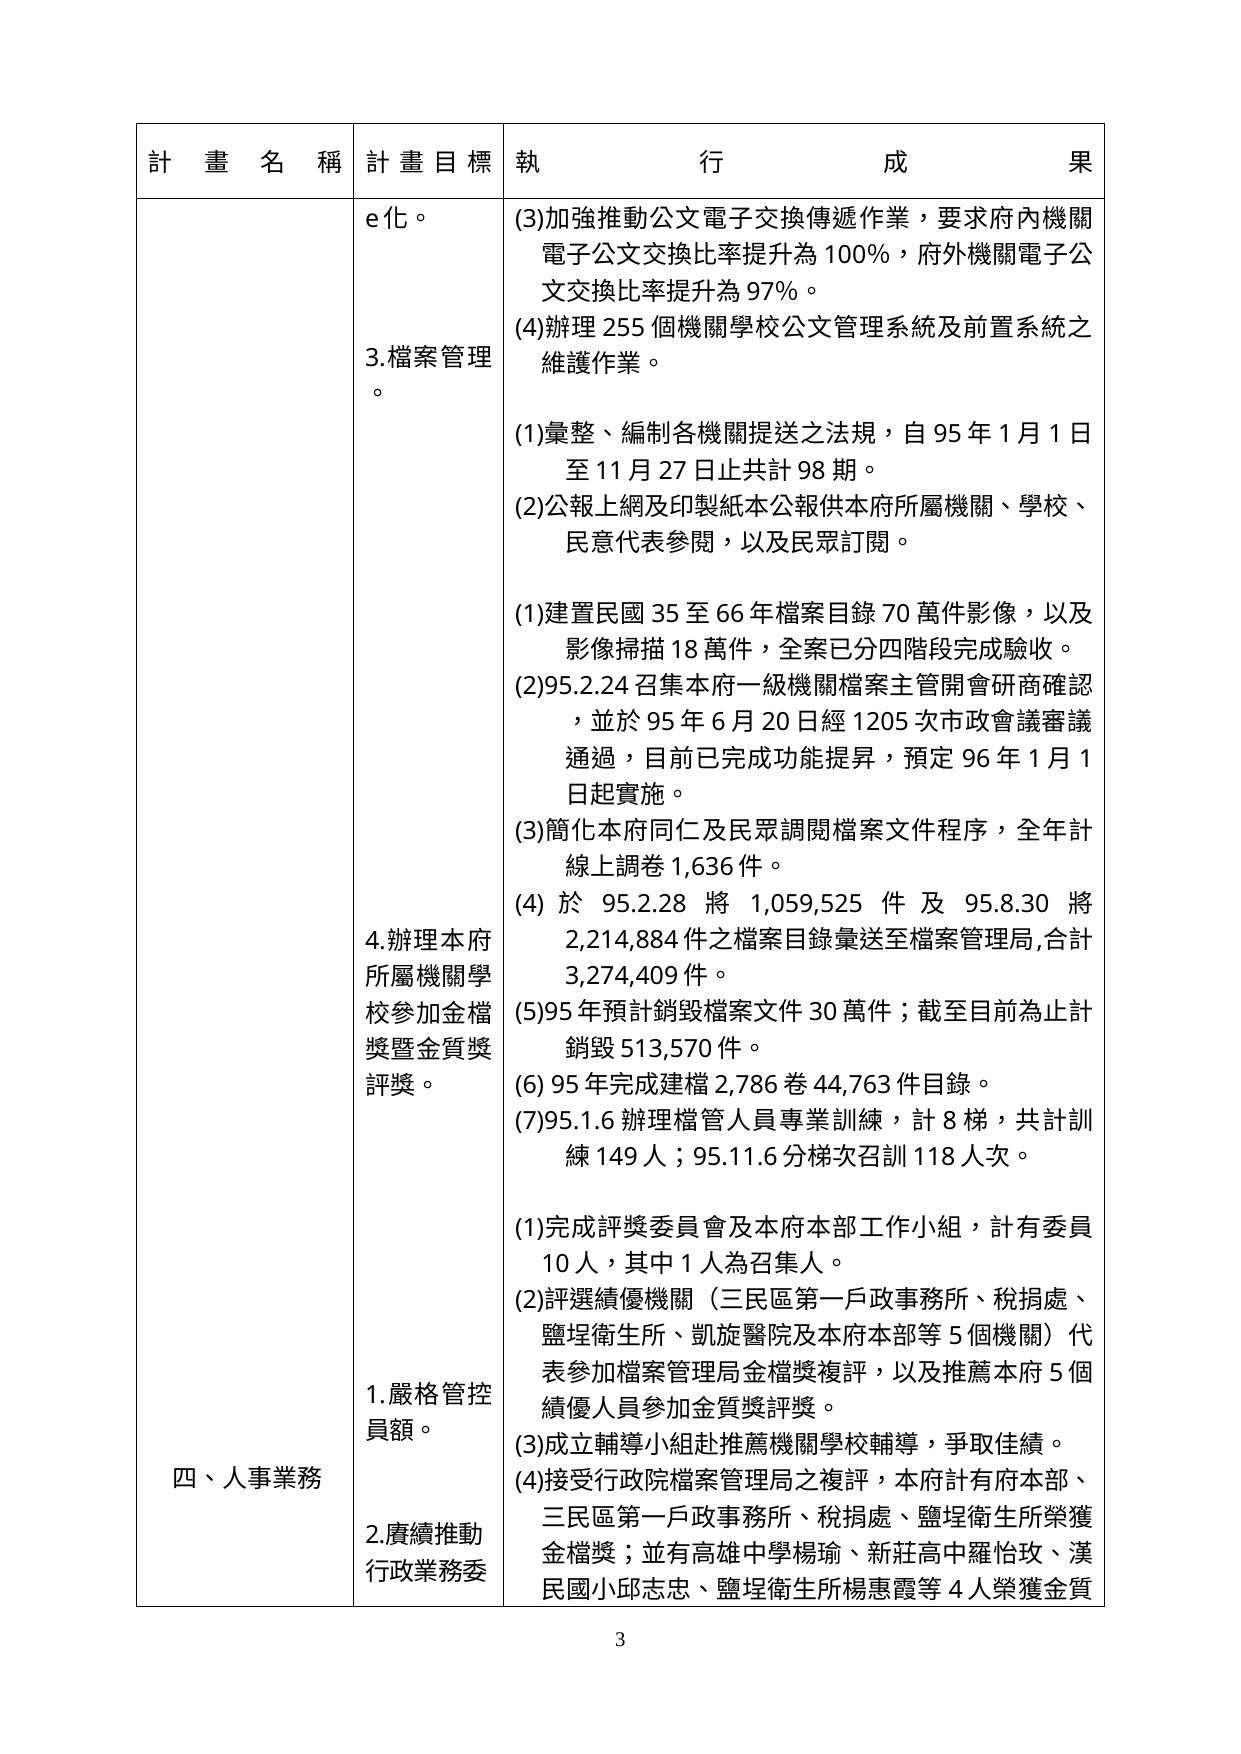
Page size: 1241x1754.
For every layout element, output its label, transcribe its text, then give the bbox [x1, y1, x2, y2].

table_cell 1.事務工作。 2.車輛管理。 3.廳舍管理維護。 4.宿舍管理。 5.防護工作。 充實設備。 1.加強文書管理作業。 2.市政公報e化。 3.檔案管理。 4.辦理本府所屬機關學校參加金檔獎暨金質獎評獎。 1.嚴格管控員額。 2.賡續推動行政業務委託民間辦理。 3.加強平時考核，落實年終考績實質意義。 4.鼓勵員工進修研習以充實知能。 5.提高公務人員英語能力。 6.落實績效獎金制度。 7.響應推動「健康城市」政策、擴大辦理登山活動。 1.加強政風法令宣導。 2.落實防貪肅貪。 3.妥慎處理檢舉事項。 4.確保公務機密安全。 5.受理財產申報。 6.加強各項安全維護作為，確保機關安全。 7.妥處陳情請願事件。 1.加強都市行銷及推動城市外交，辦理訪賓接待及首長出訪等聯繫工作。 2.加強與各姊妹市及其他國際城市聯繫互訪工作 。 3.加強辦理世運會外事及貴賓接待相關規劃施行 1.市長行程之安排。 2.處理機要業務。 3.市民陳情及市長交辦案件之處理。 1.行政視察。 2.控案調查。 3. 配合監察院辦理年度地方機關巡察業務。 [354, 199, 503, 1606]
table_header 執行成果 [504, 124, 1104, 198]
table_cell (1)充分利用本府合署辦公大樓活動場所辦理各項展覽、演講、表演等活動，期透過各種藝文、學術及各項活動之舉辦，以活化本府生命力。 (2)提供會議場所供各機關申請使用，自95年1月起至12月止使用大禮堂145次、第1會議室214次、第2會議室228次、中庭157次、廣場46次，總計790次。 (3)依據本府合署辦公大樓環境清潔維護實施計畫，95年度內計辦理3次環境清潔暨美綠化績效考核，本部總成績名列第二名。 (4)推動綠色環保採購：本部95年度1至12月綠色採購統計成果比率達97.20%，超越行政院環保署「機關綠色採購推動方案」規定70%目標。 (1)本府各機關學校購置公務車輛96年度先期作業審查結果，除新設機關外，不得增購新車，一般公務汽車除一級機關首長座車達使用年限可依規定提出申請汰換外，其餘車輛一律凍結，以增進整體財物效能。計核定本府各機關汰換28輛（含續租21輛）一般公務車輛，預算金額762萬元，另汰 換環保局及消防局、警察局等特種車輛共計38 輛，預算金額共計3945.4萬元。 (2)本部統一辦理本府所屬機關學校採購油料案，並積極推動「加油卡」政策，隨時溝通協調及檢討改進，自施行以來成效良好，對於油料控管、節省經費助益良多，估算95年度較94年度所使用油料之經費節省約新台幣2仟萬元，績效良好。 (3)督促所屬駕駛同仁，積極配合首長行程，並落實一級保養，以確保行車安全。 市府合署辦公大樓水電、空調、消防、電梯、通信等設備保養維護管理，自95年1月1日起至95年12月31日止，受理維護保養等案件計591件，平均每日2件，績效顯著。 (1)全面清查宿舍使用情形，共計3戶被占用宿舍，經溝通協調自動交還2戶，剩餘1戶經法院調解於年底前返還宿舍及繳納不當得利。 (2)完成報廢拆除本市苓雅區中正一路329號宿舍，土地已變更非公用財產移交財政局接管，以提高有效利用價值。 (3)辦理副市長宿舍及首長宿舍屋頂防漏防熱工程，完成定期申報消防安全設備檢測，及平時辦理電梯、保全、監視系統檢修等。 (1)95年6月26日及12月21日分別由社會局及教育局負責辦理本府合署辦公大樓自衛消防編組訓練，成效良好。 (2)95年5月20日辦理高雄市政府防護團萬安29號演習，績效優異。 (1)本府合署辦公大樓電話總機全數位電子交換機與電話系統蓄電池汰換如期完成。 (2)為維護本府大樓空調電力系統正常供應，汰換空氣斷路器4個，工程順利圓滿。 (3)本府合署辦公大樓4樓a區空調箱老舊腐蝕，以致空調供應不佳，為改善空調品質，依法招標汰換空調箱，汰換工程順利圓滿如期完成。 (4)為加強本府大樓景觀，辦理頂樓燈飾及庭院美化投射燈工程，提升水岸花香港都新形象。 (5)改善本府大樓11樓員工消費合作社空調品質，增設箱型冷氣機4台及空氣門等設備一批。 (6)為加強環境美化，提升生活品質，本府大樓地下室一樓辦理停車場及車道整修工程。 (7)辦理本府合署辦公大樓地下一、二樓牆璧粉刷油潻工程，經費由各機關依公務車輛數計算分攤金額，工程完工環境煥然一新。 (8)辦理本府合署辦公大樓監視系統擴充工程，全案11月1 日完工，藉以加強防範措施，以維大樓安全。 (1)自95.7.24至95.8.31，於本府人力發展局辦理7梯次500人次之文書處理電腦化教育訓練；及95.11.27~30共7梯次500人次功能提升訓練。 (2)辦理提升本府公文管理系統及檔案管理系統功能。 (3)加強推動公文電子交換傳遞作業，要求府內機關電子公文交換比率提升為100％，府外機關電子公文交換比率提升為97％。 (4)辦理255個機關學校公文管理系統及前置系統之維護作業。 (1)彙整、編制各機關提送之法規，自95年1月1日至11月27日止共計98 期。 (2)公報上網及印製紙本公報供本府所屬機關、學校、民意代表參閱，以及民眾訂閱。 (1)建置民國35至66年檔案目錄70萬件影像，以及影像掃描18萬件，全案已分四階段完成驗收。 (2)95.2.24召集本府一級機關檔案主管開會研商確認，並於95年6月20日經1205次市政會議審議通過，目前已完成功能提昇，預定96年1月1日起實施。 (3)簡化本府同仁及民眾調閱檔案文件程序，全年計線上調卷1,636件。 (4)於95.2.28將1,059,525件及95.8.30將2,214,884件之檔案目錄彙送至檔案管理局,合計3,274,409件。 (5)95年預計銷毀檔案文件30萬件；截至目前為止計銷毀513,570件。 (6) 95年完成建檔2,786卷44,763件目錄。 (7)95.1.6辦理檔管人員專業訓練，計8梯，共計訓練149人；95.11.6分梯次召訓118人次。 (1)完成評獎委員會及本府本部工作小組，計有委員10人，其中1人為召集人。 (2)評選績優機關（三民區第一戶政事務所、稅捐處、鹽埕衛生所、凱旋醫院及本府本部等5個機關）代表參加檔案管理局金檔獎複評，以及推薦本府5個績優人員參加金質獎評獎。 (3)成立輔導小組赴推薦機關學校輔導，爭取佳績。 (4)接受行政院檔案管理局之複評，本府計有府本部、三民區第一戶政事務所、稅捐處、鹽埕衛生所榮獲金檔獎；並有高雄中學楊瑜、新莊高中羅怡玫、漢民國小邱志忠、鹽埕衛生所楊惠霞等4人榮獲金質獎。 賡續推動員額精簡政策，95年底前職員應精簡員額5﹪，目前已精簡5.55﹪。職工部分亦應精簡5﹪，目前已精簡8.62﹪。 本府本部成立「推動行政業務委託民間辦理專案小組」負責推動事務性工作委託民間辦理，目前委外業務計6項： (1)環境清潔外包工作 (2)中央空調系統操作維護 (3)電話交換系統維護 (4)電梯養護及修理。 (5)公文回溯檔案委外掃瞄建置影像及電子檔案目錄。 (6)市府合署辦公大樓警衛委託保全公司辦理。 （1）依「行政院及所屬各機關公務人員平時考核要點」規定主管於每年4、8月考核屬員之平時成績，將受考人員之優劣事蹟紀錄於平時成績考核紀錄表，並陳秘書長、市長核閱。 （2）本綜覈名實、信賞必罰之原則處理獎懲案件，95年計核布嘉獎一次93人、嘉獎二次54人、記功一次35人、記功二次6人、記一大功3人、申誡一次2人。 (1)進修部分：鼓勵同仁參加進修，目前進修者計5人，分別就讀義守大學博士班1人，國立中山大學碩士在職專班1人，國立第一科技大學碩士在職專班1人，國立高雄大學二年制在職班1人、文藻外語學院1人。 (2)研習部分：薦送同仁參加各項訓練及研習計75人次學習時數4801小時。 (1)依行政院規定：陞任甄審評分標準表內增列「英語能力檢定」評分項目，並薦送員工參加英語研習及提供進修補助費，以協助員工通過英檢。 (2)本部95年計有2人通過外語檢定，累計通過英檢人數15人，通過比例為18.75﹪，已逾行政院規定95年目標值12﹪。 確實依據行政院訂頒之「行政院暨地方各級行政機關95年實施績效獎金計畫」之規定，由各科室根據95年施政計畫，自訂3至5項績效目標，並設定預期效益，年終評核發給績效獎金，本年度計發放個人績效獎金13人，金額總計140,000元，單位績效獎金564,000元。 為響應行政院及市府推動「健康城市」政策，擴大辦理社員及眷屬登山健行活動，本年度總計社員、眷屬589人次參加，有效舒解工作壓力，增進身心健康。 (1)95年5月邀請台灣高等法院高雄分院楊富強法官主講「從依法行政談公務人員便民與圖利」、7月邀請警察局資訊室李夢珍技士主講「資通安全與資訊保密」及9月邀請屏東縣政府建設局副局長翁義芳主講「最有利標及錯誤行為態樣」各1場次，課堂上討論熱烈互動良好，對員工工作上及生活上助益良多。 (2)蒐編政風法令相關資料及貪瀆案例編撰成「政風專輯」，每半個月簽奉首長核可後轉發員工參閱，共24輯，增進員工知法守法觀念。 （3）配合「員工親子活動」、「94年年終業務檢討會」等活動辦理有獎搶答各1次，另辦理員工政風法令宣導有獎徵答2次，以寓教於樂方式充實員工法律知識。 (1)依據本府所屬各機關「辦理營繕、採購寄領標作業防弊措施」嚴密辦理寄發標單、圖說文件及公開閱覽等作業，計辦理38案次。 (2)95年10月召開本府本部政風督導小組會議，除請業務單位針對業務缺失提會討論，並訂定本部採購業務防弊相關措施，獲會議討論通過，簽陳機關首長核定後實施。 (3)要求本部辦理各項採購案件均應遵循本部訂定之「採購業務防弊措施」方式辦理。 (4)全年針對本部駕駛油料消耗情形、零用金保管、財產及物品管理、各項採購招標案等易滋弊端業務稽核9次，稽核所發現之缺失移請相關業務單位參考，對防止弊端發生，發揮極大功效。 (5)針對承攬本府本部財物、勞務、營繕工程廠商辦理專案政風訪查1次，瞭解本機關採購人員的服務態度、行政效率及風紀操守情形，彙整訪查結果簽陳機關首長後，移主管單位參考。 (6)每月彙整製作「採購案件一覽表」，每季針對採購案件進行交叉比對並做成分析，針對標比高的決標案件、或承攬件數較多的廠商，加強稽核，以期從中發掘不法線索。 設置檢舉專用信箱、傳真機及電子信箱並印製在公文封或登載於本部網頁上，以方便民眾檢舉貪瀆不法。受理檢舉案件本毋枉毋縱原則審慎處理。 (1)訂定「高雄市政府公文影像檔案委外掃瞄案專案安全維護、機密維護執行計畫」乙種，並要求依計畫每日記載工作情形（領件、繳回），人員進出情形，以防文件遺失。 (2)配合採購招標案件辦理專案機密維護措施43次，有效防範招標案件洩密情事發生。 (3)辦理機密維護檢查4次，並彙整檢查缺失，簽報機關首長後移請相關單位改善。 (4)監辦公文銷燬5次。 (5)每月編輯「政風專輯（含機密維護資料）」2輯轉發員工參閱，充實員工保密常識提高保密警覺。 受理應財產申報人如期完成財產申報4人次。 (1)配合10月慶典及年底市長、市議員選舉工作期間，召開安全防護會報，共同研商機關安全維護事宜。 (2)訂定「95年春安工作期間專案安全維護工作實施計畫」、「史瓦濟蘭總統蒞臨安全維護計畫」、「日本八王子市簽署友好協議書安全維護計畫」、「95年10月慶典及第四屆市長、第七屆市議員選舉活動期間專案安全實施計畫」、「第4屆市長候選人電視政見會安全維護計畫」等防範各種危安事故發生。 (3)會同本府本部第一科維護股配合春安工作、10月慶典、市長選舉期間進行合署辦公大樓、市長、副市長官邸、首長職務宿舍設施、設備安全，共4次。 (4)配合市長、副市長、秘書長接見外賓，主持重要會議或參加府內公開活動時，執行首長安全維護工作計148次。 機先掌握及反映民眾至市府陳情請願資訊，均以「政風狀況反映報告表」簽陳秘書長核閱，並適時通報政風處、本部第四科、駐府警衛分隊參處、苓雅分局，並協助處理陳情請願案件，共38次。 (1)自95年1月1日至95年12月31日止，合計接待國內外訪賓，如接待諾魯總統、馬紹爾總統、史瓦濟蘭國王、布吉納法索總統及美國阿肯色州州長及聖安東尼市市長等中外訪賓，計76次，835人。 (2) 95年2月9日至2月12日姊妹市美國西雅圖、波特蘭、聖安東尼、韓國釜山、澳洲布里斯本等；非姊妹市加拿大溫哥華、德國漢堡、希臘帖撒羅尼迦等8個城市參加「2006水岸城市高峰論壇」。 (3)葉代理市長率同工務局、海洋局、都發局、捷運局及新聞處等首長，組成「2006高雄發展暨城市願景考察團」，於95年3月5日至3月12 日參訪英國城市再造與水岸建設，圓滿學習英國倫敦在大眾交通與國際賽事等其他實務運作，以期達成城市交流與行銷，並將台灣高雄進一步推向國際舞台。 (4)市長率「城市行銷暨觀光考察訪問團」訪日 A.時間： 4月19日至4月23 日。 B.參與城市： 東京都八王子市、橫濱。 C.活動內容：葉市長率同建設局、新聞處等首長，參訪橫濱及東京區海港建設開發，加強國際友好城市交流 ，有助高雄市各項建設提升至國際水準，並行銷高雄發展觀光。 (5)市長率「2006澳洲訪問團」 A.時間： 8月2日至8月9日。 B.參與城市： 布里斯本、雪梨。 C.活動內容： 葉市長率同工務局、環保局、交通局、海洋局及新聞處等首長，訪問姊妹市布里斯本及雪梨，首次將愛河協奏曲帶向雪梨歌劇院，除了加強姊妹市情誼、擴展澳洲政界友人支持，更分享與學習諸多市政經驗。 (6)參加加拿大文化節 A.時間: 8月30日至9月7日。 B.參與城市: 溫哥華。 C.活動內容: 本府建設局洪局長富峰率領祖韻舞蹈團一行共25人，參加加拿大臺灣文化節活動，除文化展演外並作高雄市辦理燈會活動經驗分享。 (7)參加第22屆亞洲CITYNET會議 A.時間: 10月31日至11月6日。 B.參與城市: 印度孟買。 C.活動內容:本府環保局張局長豐藤等一行3人代表高雄市參加Citynet執行委員會會議，以及「垃圾減量」等研討會。 (8)與日本八王子市簽訂友好交流協議書 A.時間: 10月30日至11月2日。 B.參與城市: 東京都八王子市。 C.活動內容: 日本八王子市市長黑須隆一市長率團等一行16人訪高，期間黑須市長特別為文藻外語學院學生作專題演講，11月1日雙方假高雄市府中庭舉行兩市「友好交流協議書」簽署。 (1)「2006高雄燈會」 A.時間： 1月28日至2月28日。 B.參與城市：韓國釜山、美國波特蘭、西雅圖等3個姊妹市代表團及其表演團；其中波特蘭市長Tom Porter首次率團參訪高雄。 C.活動內容：慶祝高雄燈會，姊妹市表演團參與高雄之夜及國際之夜等燈會系列晚會表演並參加多場學校與慈善單位表演。 (2) 美國梅崗姊妹市櫻花節 A.時間：3月16日。 B.參與城市：喬治亞州，梅崗市。 C.活動內容：本府文化局王志誠局長率三信家商學生等一行人參加櫻花節活動及表演。 (3) 參加美國波特蘭姊妹市玫瑰節 A.時間：6月7日至15日。 B.參與城市：奧勒崗州，波特蘭。 C.活動內容：本市府會一行由吳副秘書義龍長率團及樹德家商表演團參加美國波特蘭姊妹市玫瑰節表演與龍舟競賽。 (4) 參加美國西雅圖海洋節 A.時間：7月29日 B.參與城市：華盛頓州，西雅圖 C.活動內容：湯副市長率三信家商師生50餘人參加西雅圖海洋節活動，三信家商樂旗隊表演出色，深獲好評；海洋節活動高潮－火炬花車遊行，本市代表隊伍熱情參與和當地民眾熱情互動。 (5) 致贈菲律賓宿霧市公車 A.時間：5月18日。 B.參與城市：宿霧市 。 C.活動內容：菲律賓宿霧市長Osmena等一行6人參訪市政並簽署本市贈予6部公車事宜。此6部公車已於8月9日運送宿霧市。 (6)本府國際事務菁英海外學習 A.時間:10月14日至11月20日。 B.參與城市:布里斯本、小岩城、陶沙、聖安東尼、潘沙克拉。 C.活動內容: 國際事務菁英學習國外市政、生活經驗，儲備市府國際活動事務人才。 (7)美國聖安東尼市市長訪高 A.時間:12月6日至12月8日。 B.參與城市:德州聖安東尼市。 C.活動內容:聖市市長Hon. Phil Hardberger等一行4人首次訪高與葉市長就市政與文化、經貿交流相談甚歡，期間並安排參訪南科與陽明海運，對南台灣的暖陽與繁榮印象深刻。 (1)2009高雄世運cocom會議95年7育於高雄舉行，並於9月舉行暖身賽，本科負責外事接待相關庶務行政工作、經費核銷及接待執行。 (2) 2009志工陪訓計畫，已於95年10底完成350名志工第一階段培訓，以供未來接待2009世運會相關活動。 (1)妥適安排市長參加各項會議行程、各界人士拜會…等時程之安排﹙如各項會報、典禮、頒獎表揚、座談會、研討會、記者會、簡報、國外人士及姊妹市代表來府拜會、接見相關人士…等。 (2)妥適安排市長實地訪查基層、探尋民瘼，聽取基層心聲及瞭解基層極需處理相關問題，視察各項建設及接見市民陳情等。 依規定處理各項機要業務文件及工作，迅速圓滿達成任務。 (1)民陳情暨建議事項，均以親切負責之態度積極妥適處理，95年處理人民陳情案件共2,872件。 (2)透過本府民意資訊管理系統，確實管制、追蹤相關單位各項案件辦理情形。 依據年度施政計畫所列之重點工作目標，配合各局處督導考核相關業務。95年度考核項目包括：一、95年2月20日至3月20日止配合民政局辦理94年度各區公所執行基層建設小型工程年終督導考核活動。二、95年3月15日至4月12日止配合環保局辦理本市推動「桂冠鄰里、活力家園」實施計畫第二次考評活動。三、配合環保局辦理本市公共廁所聯合督導檢查，全年計抽查58個單位，152座公廁。 依據長官或上級交查與民眾檢舉案件，本勿枉勿縱精神，查明事實真相，依法秉公處理，適時匡正行政缺失，糾正或查處失職人員。95年度計有民政、建設、工務、社政、警政、消防、衛生、環保及捷運等類共計13件。 目前監察委員尚未產生，年度無地方巡察業務。重點工作為配合、協助監察院宣導監察職權功能。 [504, 199, 1104, 1606]
table_header 計畫目標 [354, 124, 503, 198]
table_cell 四、人事業務 [137, 199, 353, 1606]
table_header 計畫名稱 [137, 124, 353, 198]
